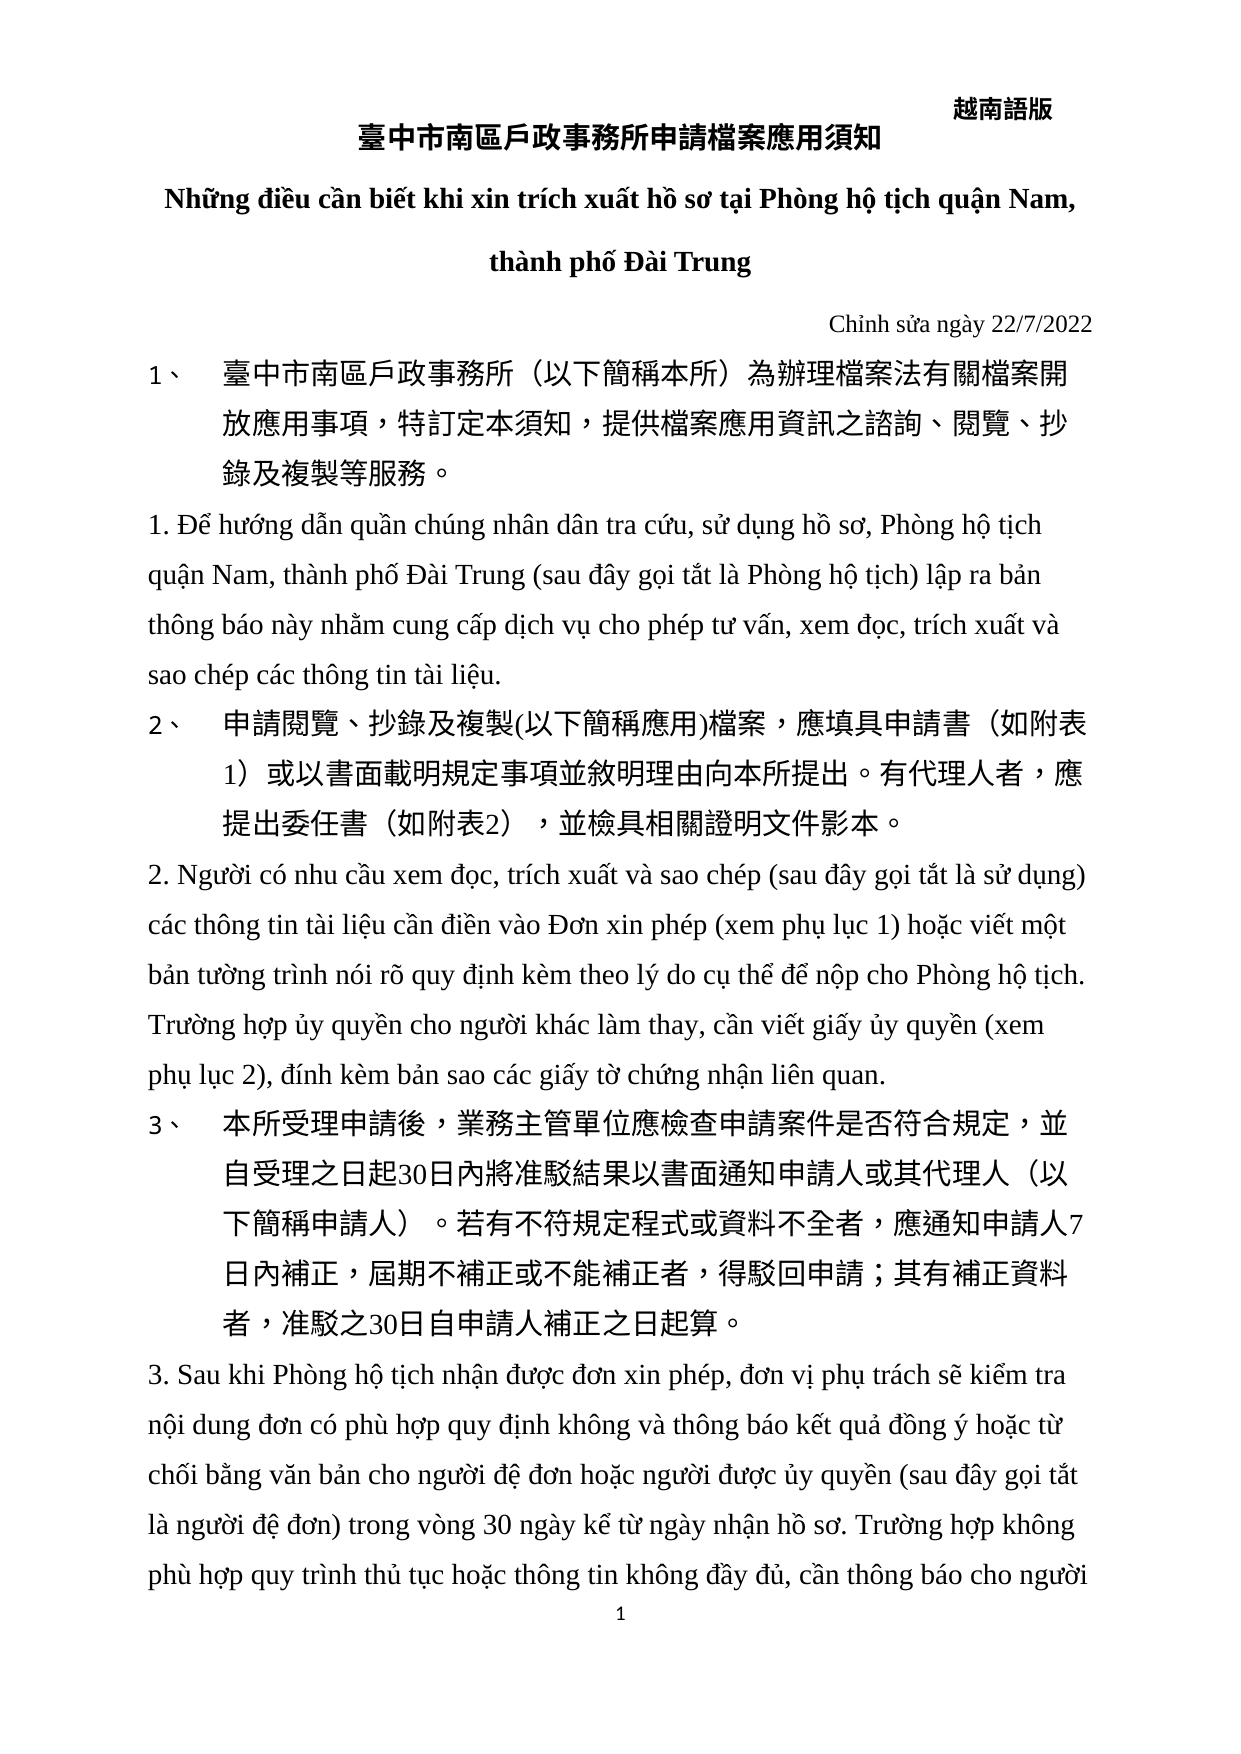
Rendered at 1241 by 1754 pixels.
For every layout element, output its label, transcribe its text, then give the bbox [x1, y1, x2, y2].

text Chỉnh sửa ngày 22/7/2022 [148, 282, 1092, 344]
text 1. Để hướng dẫn quần chúng nhân dân tra cứu, sử dụng hồ sơ, Phòng hộ tịch quận Nam, thành phố Đài Trung (sau đây gọi tắt là Phòng hộ tịch) lập ra bản thông báo này nhằm cung cấp dịch vụ cho phép tư vấn, xem đọc, trích xuất và sao chép các thông tin tài liệu. [148, 494, 1092, 694]
text 越南語版版 [953, 89, 1058, 127]
text 2. Người có nhu cầu xem đọc, trích xuất và sao chép (sau đây gọi tắt là sử dụng) các thông tin tài liệu cần điền vào Đơn xin phép (xem phụ lục 1) hoặc viết một bản tường trình nói rõ quy định kèm theo lý do cụ thể để nộp cho Phòng hộ tịch. Trường hợp ủy quyền cho người khác làm thay, cần viết giấy ủy quyền (xem phụ lục 2), đính kèm bản sao các giấy tờ chứng nhận liên quan. [148, 844, 1092, 1094]
list 申請閱覽、抄錄及複製(以下簡稱應用)檔案，應填具申請書（如附表1）或以書面載明規定事項並敘明理由向本所提出。有代理人者，應提出委任書（如附表2），並檢具相關證明文件影本。 [148, 694, 1092, 844]
text Những điều cần biết khi xin trích xuất hồ sơ tại Phòng hộ tịch quận Nam, thành phố Đài Trung [148, 157, 1092, 282]
text 3. Sau khi Phòng hộ tịch nhận được đơn xin phép, đơn vị phụ trách sẽ kiểm tra nội dung đơn có phù hợp quy định không và thông báo kết quả đồng ý hoặc từ chối bằng văn bản cho người đệ đơn hoặc người được ủy quyền (sau đây gọi tắt là người đệ đơn) trong vòng 30 ngày kể từ ngày nhận hồ sơ. Trường hợp không phù hợp quy trình thủ tục hoặc thông tin không đầy đủ, cần thông báo cho người [148, 1344, 1092, 1594]
list 臺中市南區戶政事務所（以下簡稱本所）為辦理檔案法有關檔案開放應用事項，特訂定本須知，提供檔案應用資訊之諮詢、閱覽、抄錄及複製等服務。 [148, 344, 1092, 494]
text 臺中市南區戶政事務所申請檔案應用須知 [148, 82, 1092, 157]
list 本所受理申請後，業務主管單位應檢查申請案件是否符合規定，並自受理之日起30日內將准駁結果以書面通知申請人或其代理人（以下簡稱申請人）。若有不符規定程式或資料不全者，應通知申請人7日內補正，屆期不補正或不能補正者，得駁回申請；其有補正資料者，准駁之30日自申請人補正之日起算。 [148, 1094, 1092, 1344]
